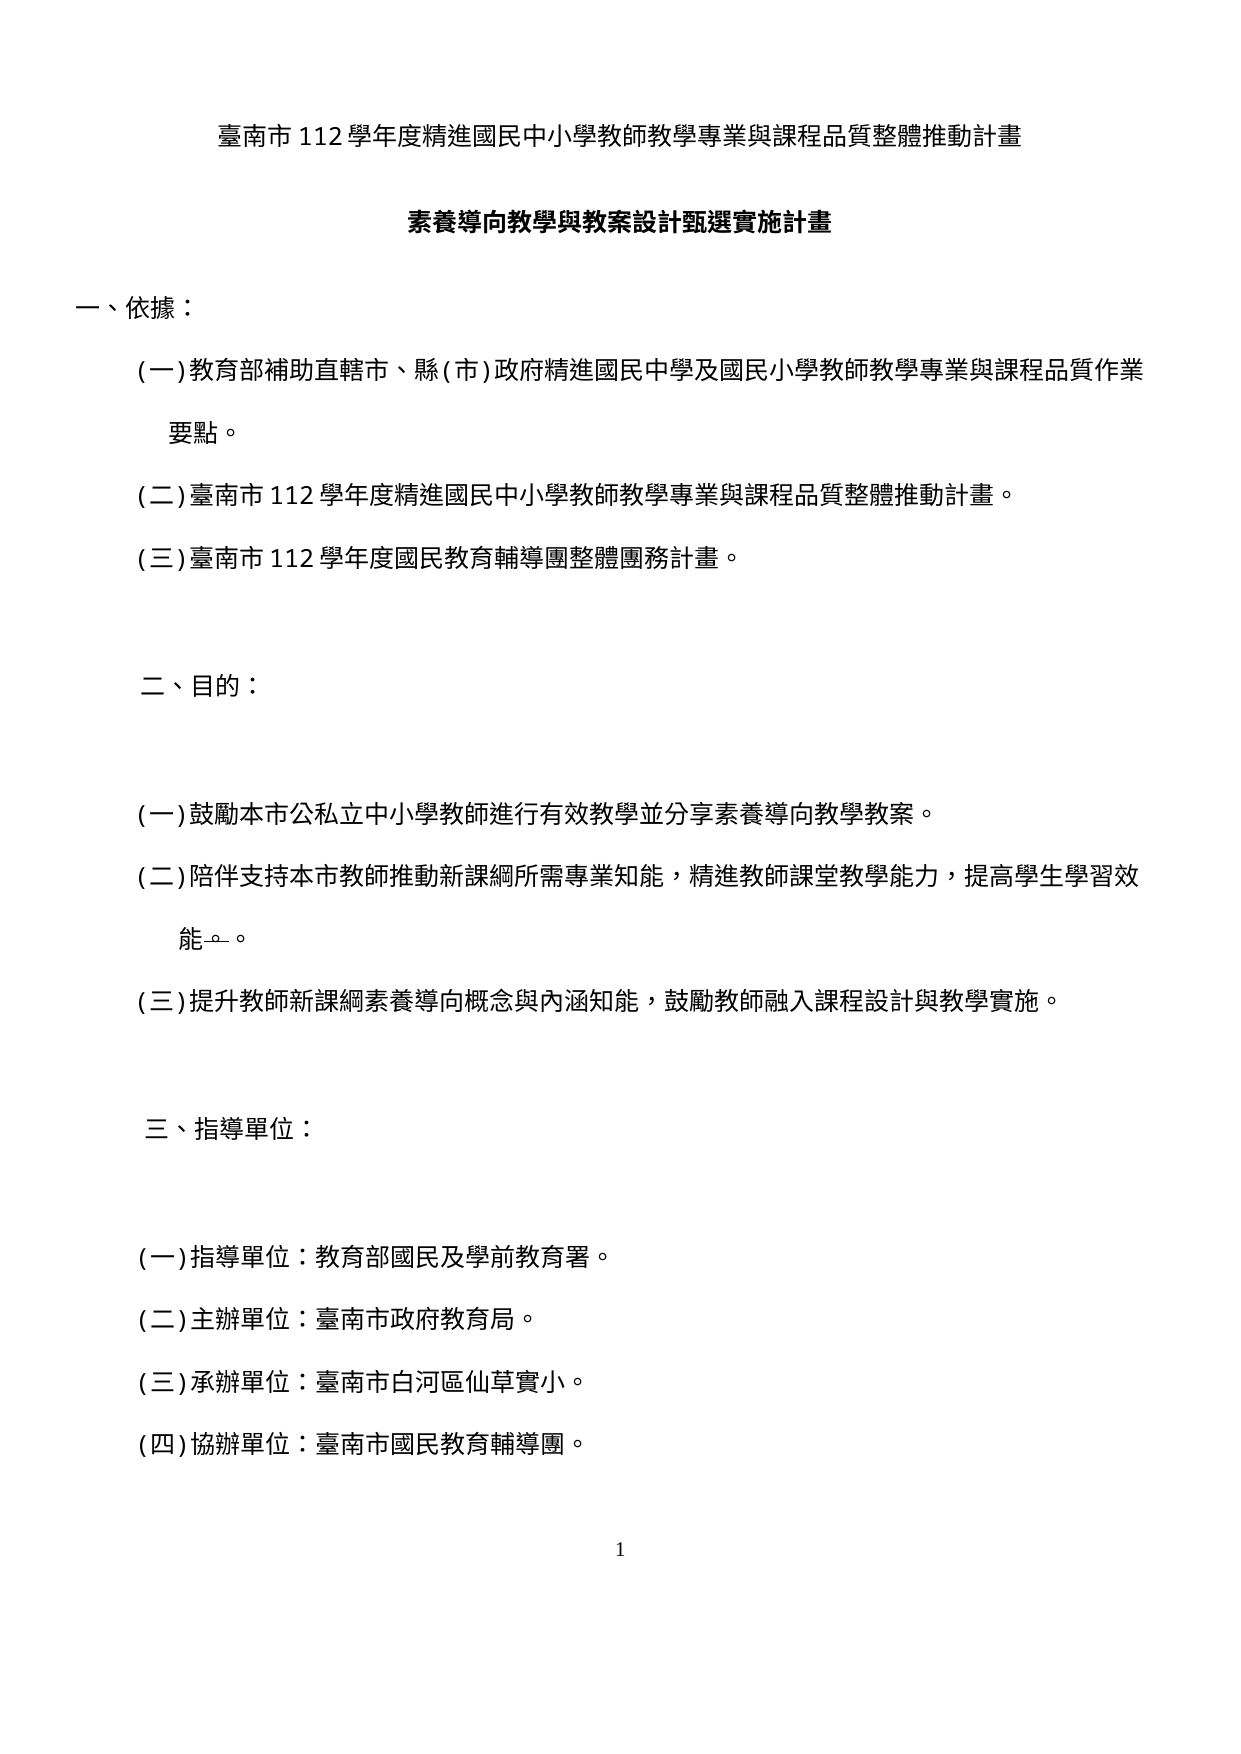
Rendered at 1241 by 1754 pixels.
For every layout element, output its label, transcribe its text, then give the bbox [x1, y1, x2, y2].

text (四)協辦單位：臺南市國民教育輔導團。 [90, 1401, 1165, 1464]
text (三)臺南市112學年度國民教育輔導團整體團務計畫。 [134, 515, 1165, 577]
text 二、目的： [76, 578, 1164, 770]
text 一、依據： [75, 265, 1165, 327]
text (二)主辦單位：臺南市政府教育局。 [90, 1276, 1165, 1339]
text 素養導向教學與教案設計甄選實施計畫 [75, 179, 1165, 241]
text (二)臺南市112學年度精進國民中小學教師教學專業與課程品質整體推動計畫。 [134, 452, 1165, 515]
text (一)鼓勵本市公私立中小學教師進行有效教學並分享素養導向教學教案。 [134, 771, 1165, 833]
text 臺南市112學年度精進國民中小學教師教學專業與課程品質整體推動計畫 [75, 93, 1165, 155]
text (一)指導單位：教育部國民及學前教育署。 [90, 1214, 1165, 1276]
text (一)教育部補助直轄市、縣(市)政府精進國民中學及國民小學教師教學專業與課程品質作業要點。 [134, 327, 1165, 452]
text (二)陪伴支持本市教師推動新課綱所需專業知能，精進教師課堂教學能力，提高學生學習效能。。 [134, 833, 1165, 958]
text (三)提升教師新課綱素養導向概念與內涵知能，鼓勵教師融入課程設計與教學實施。 [134, 958, 1165, 1021]
text 三、指導單位： [20, 1022, 1164, 1213]
text (三)承辦單位：臺南市白河區仙草實小。 [90, 1339, 1165, 1401]
